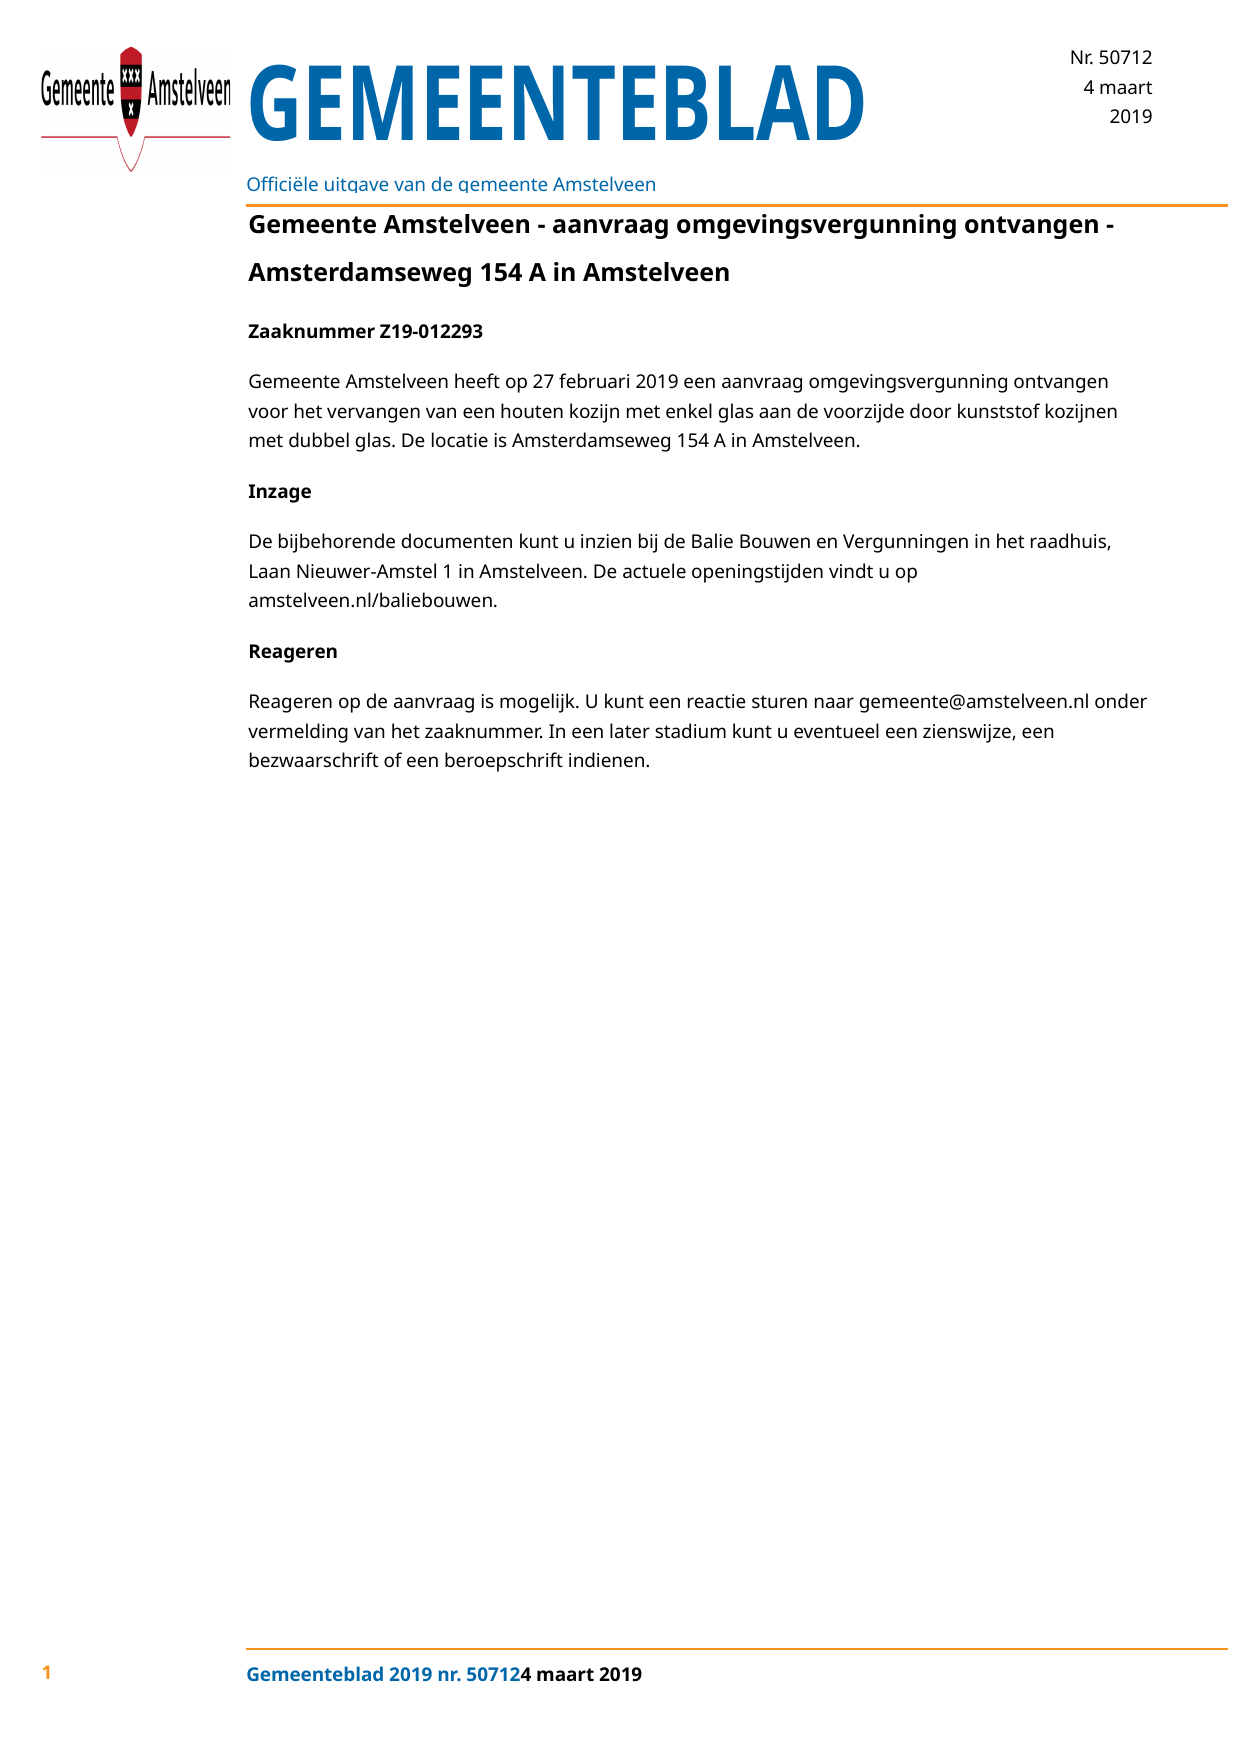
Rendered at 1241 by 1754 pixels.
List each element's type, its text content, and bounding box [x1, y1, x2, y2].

text Reageren op de aanvraag is mogelijk. U kunt een reactie sturen naar gemeente@amstelveen.nl onder vermelding van het zaaknummer. In een later stadium kunt u eventueel een zienswijze, een bezwaarschrift of een beroepschrift indienen. [248, 688, 1152, 773]
text Gemeente Amstelveen - aanvraag omgevingsvergunning ontvangen - Amsterdamseweg 154 A in Amstelveen [248, 207, 1152, 288]
picture [41, 47, 231, 172]
text Gemeente Amstelveen heeft op 27 februari 2019 een aanvraag omgevingsvergunning ontvangen voor het vervangen van een houten kozijn met enkel glas aan de voorzijde door kunststof kozijnen met dubbel glas. De locatie is Amsterdamseweg 154 A in Amstelveen. [248, 368, 1152, 453]
text Zaaknummer Z19-012293 [248, 318, 1152, 344]
text Reageren [248, 638, 1152, 664]
text Inzage [248, 478, 1152, 504]
text De bijbehorende documenten kunt u inzien bij de Balie Bouwen en Vergunningen in het raadhuis, Laan Nieuwer-Amstel 1 in Amstelveen. De actuele openingstijden vindt u op amstelveen.nl/baliebouwen. [248, 528, 1152, 613]
